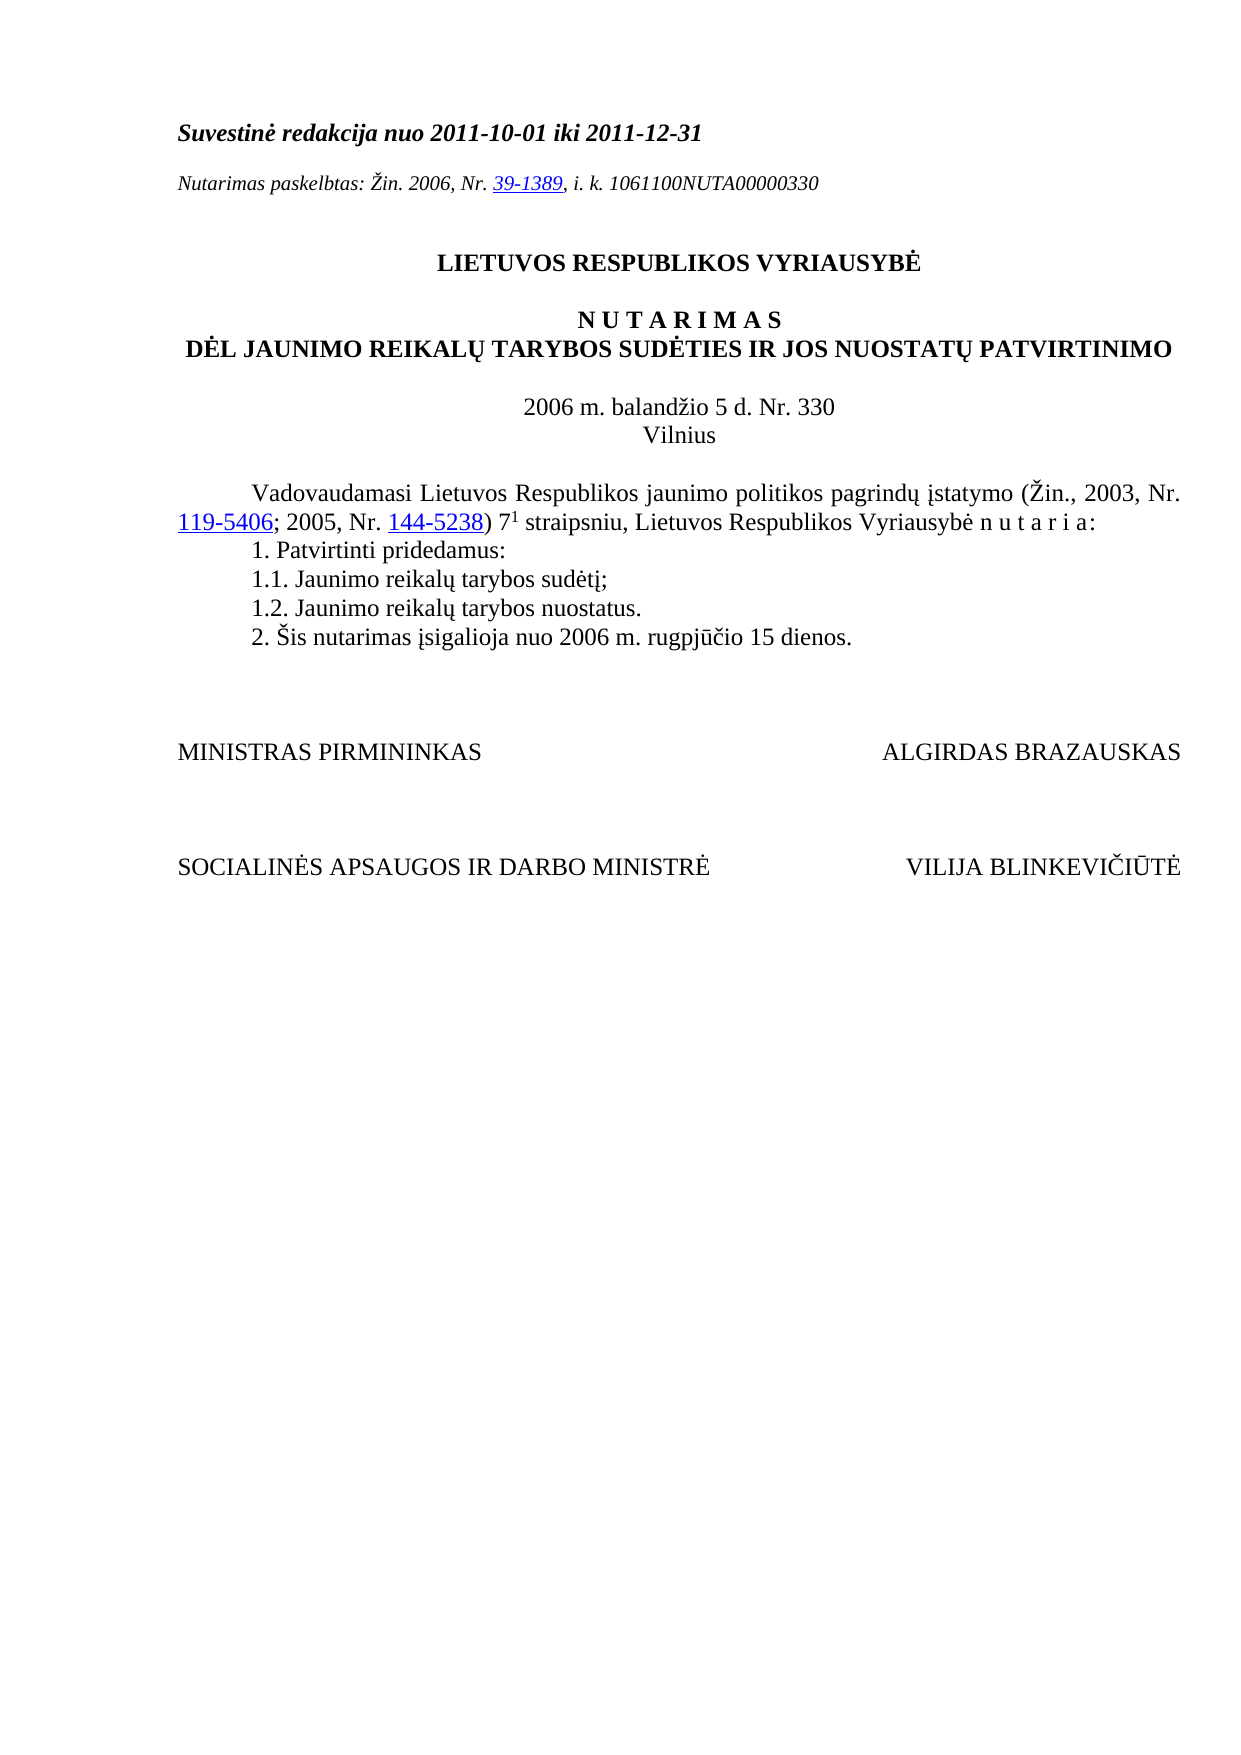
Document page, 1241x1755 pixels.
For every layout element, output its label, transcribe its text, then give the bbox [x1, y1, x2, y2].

text 2006 m. balandžio 5 d. Nr. 330 [177, 392, 1181, 420]
text DĖL JAUNIMO REIKALŲ TARYBOS SUDĖTIES IR JOS NUOSTATŲ PATVIRTINIMO [177, 334, 1181, 363]
text Ministras Pirmininkas Algirdas Brazauskas [177, 737, 1181, 765]
text 2. Šis nutarimas įsigalioja nuo 2006 m. rugpjūčio 15 dienos. [177, 622, 1181, 650]
text LIETUVOS RESPUBLIKOS VYRIAUSYBĖ [177, 248, 1181, 277]
text Suvestinė redakcija nuo 2011-10-01 iki 2011-12-31 [177, 118, 1181, 147]
text Vadovaudamasi Lietuvos Respublikos jaunimo politikos pagrindų įstatymo (Žin., 2003, Nr. 119-5406; 2005, Nr. 144-5238) 71 straipsniu, Lietuvos Respublikos Vyriausybė nutaria: [177, 478, 1181, 535]
text 1. Patvirtinti pridedamus: [177, 535, 1181, 564]
text N U T A R I M A S [177, 305, 1181, 334]
text Vilnius [177, 420, 1181, 449]
text Nutarimas paskelbtas: Žin. 2006, Nr. 39-1389, i. k. 1061100NUTA00000330 [177, 171, 1181, 195]
text 1.2. Jaunimo reikalų tarybos nuostatus. [177, 593, 1181, 622]
text 1.1. Jaunimo reikalų tarybos sudėtį; [177, 564, 1181, 593]
text Socialinės apsaugos ir darbo ministrė Vilija Blinkevičiūtė [177, 852, 1181, 880]
